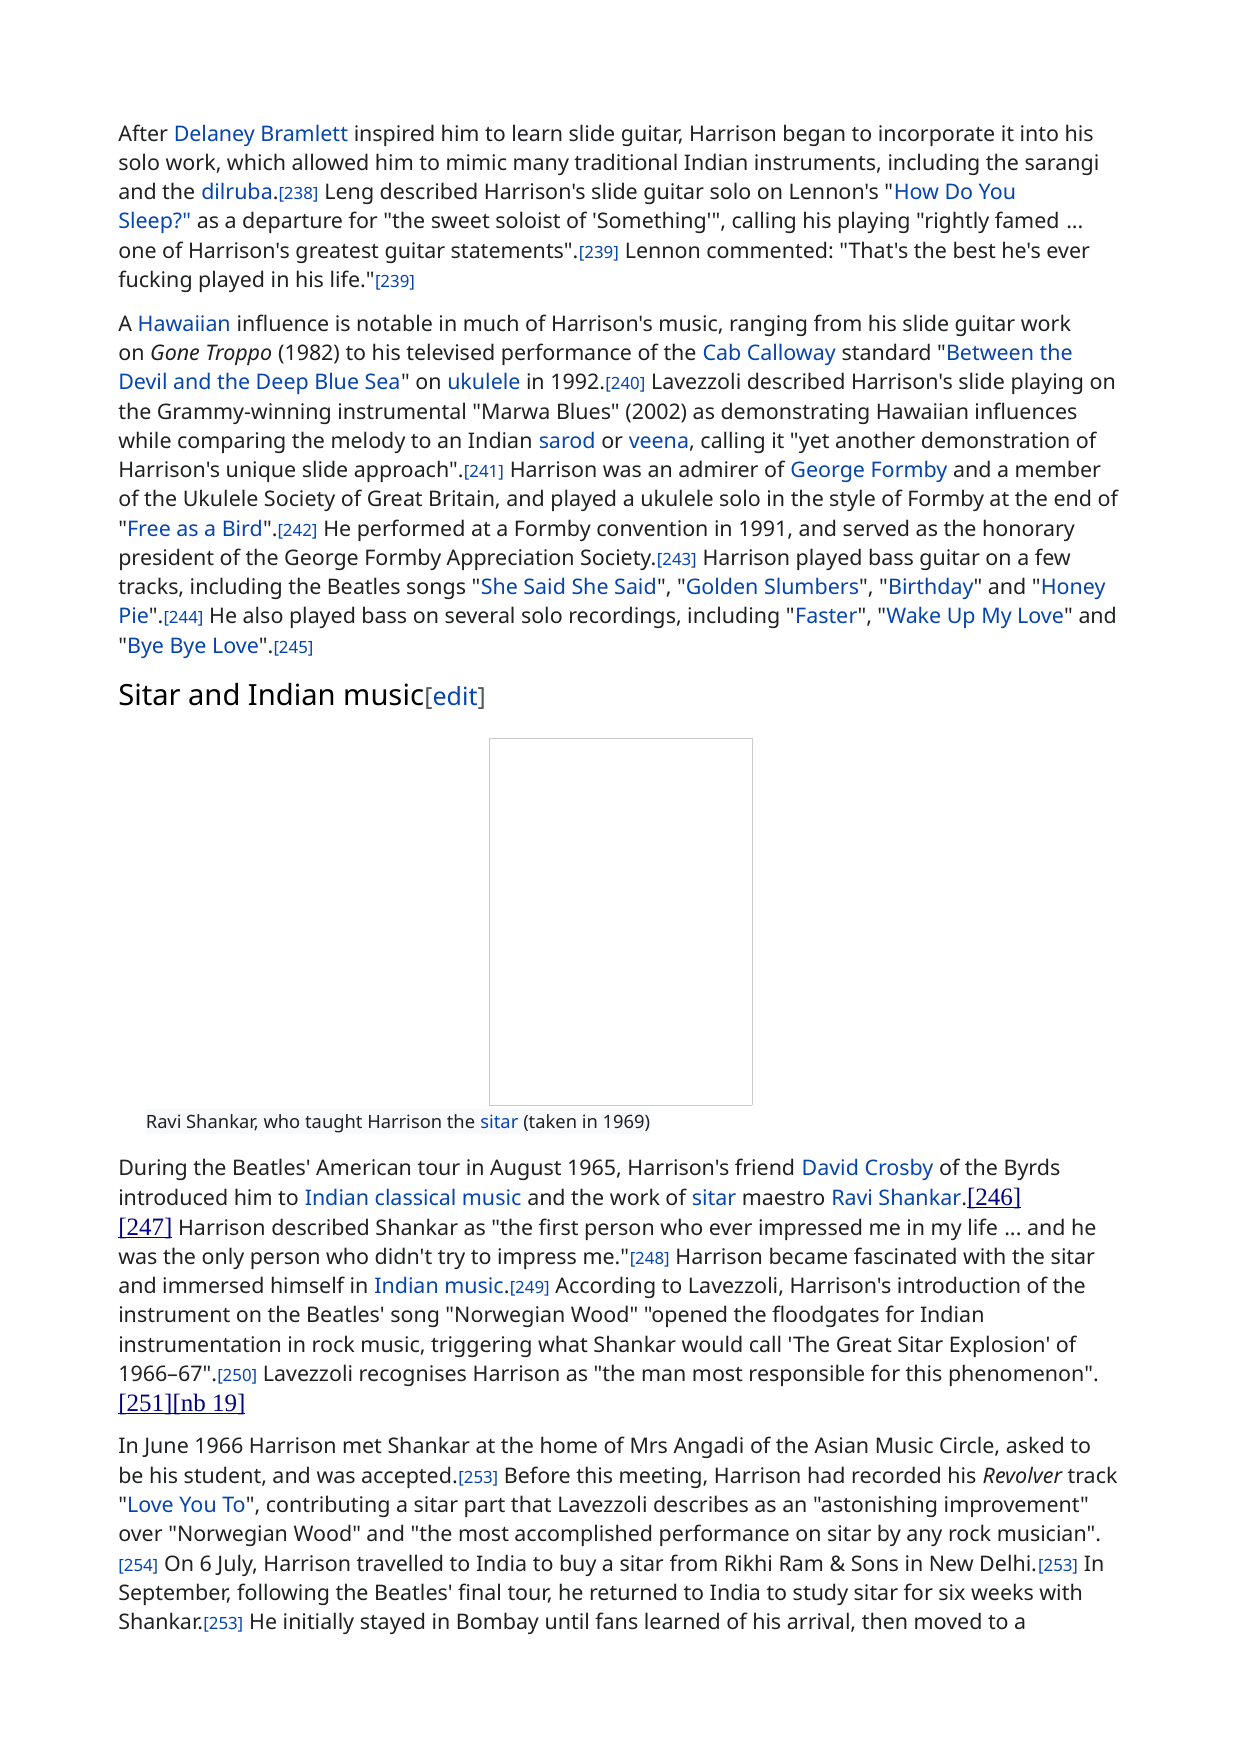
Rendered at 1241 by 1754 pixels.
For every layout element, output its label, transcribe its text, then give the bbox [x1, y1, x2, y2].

text A Hawaiian influence is notable in much of Harrison's music, ranging from his slide guitar work on Gone Troppo (1982) to his televised performance of the Cab Calloway standard "Between the Devil and the Deep Blue Sea" on ukulele in 1992.[240] Lavezzoli described Harrison's slide playing on the Grammy-winning instrumental "Marwa Blues" (2002) as demonstrating Hawaiian influences while comparing the melody to an Indian sarod or veena, calling it "yet another demonstration of Harrison's unique slide approach".[241] Harrison was an admirer of George Formby and a member of the Ukulele Society of Great Britain, and played a ukulele solo in the style of Formby at the end of "Free as a Bird".[242] He performed at a Formby convention in 1991, and served as the honorary president of the George Formby Appreciation Society.[243] Harrison played bass guitar on a few tracks, including the Beatles songs "She Said She Said", "Golden Slumbers", "Birthday" and "Honey Pie".[244] He also played bass on several solo recordings, including "Faster", "Wake Up My Love" and "Bye Bye Love".[245] [118, 308, 1122, 659]
subtitle Sitar and Indian music[edit] [118, 674, 1122, 714]
text In June 1966 Harrison met Shankar at the home of Mrs Angadi of the Asian Music Circle, asked to be his student, and was accepted.[253] Before this meeting, Harrison had recorded his Revolver track "Love You To", contributing a sitar part that Lavezzoli describes as an "astonishing improvement" over "Norwegian Wood" and "the most accomplished performance on sitar by any rock musician".[254] On 6 July, Harrison travelled to India to buy a sitar from Rikhi Ram & Sons in New Delhi.[253] In September, following the Beatles' final tour, he returned to India to study sitar for six weeks with Shankar.[253] He initially stayed in Bombay until fans learned of his arrival, then moved to a [118, 1431, 1122, 1636]
text During the Beatles' American tour in August 1965, Harrison's friend David Crosby of the Byrds introduced him to Indian classical music and the work of sitar maestro Ravi Shankar.[246][247] Harrison described Shankar as "the first person who ever impressed me in my life ... and he was the only person who didn't try to impress me."[248] Harrison became fascinated with the sitar and immersed himself in Indian music.[249] According to Lavezzoli, Harrison's introduction of the instrument on the Beatles' song "Norwegian Wood" "opened the floodgates for Indian instrumentation in rock music, triggering what Shankar would call 'The Great Sitar Explosion' of 1966–67".[250] Lavezzoli recognises Harrison as "the man most responsible for this phenomenon".[251][nb 19] [118, 1153, 1122, 1416]
text Ravi Shankar, who taught Harrison the sitar (taken in 1969) [123, 1109, 1122, 1134]
text After Delaney Bramlett inspired him to learn slide guitar, Harrison began to incorporate it into his solo work, which allowed him to mimic many traditional Indian instruments, including the sarangi and the dilruba.[238] Leng described Harrison's slide guitar solo on Lennon's "How Do You Sleep?" as a departure for "the sweet soloist of 'Something'", calling his playing "rightly famed ... one of Harrison's greatest guitar statements".[239] Lennon commented: "That's the best he's ever fucking played in his life."[239] [118, 118, 1122, 294]
